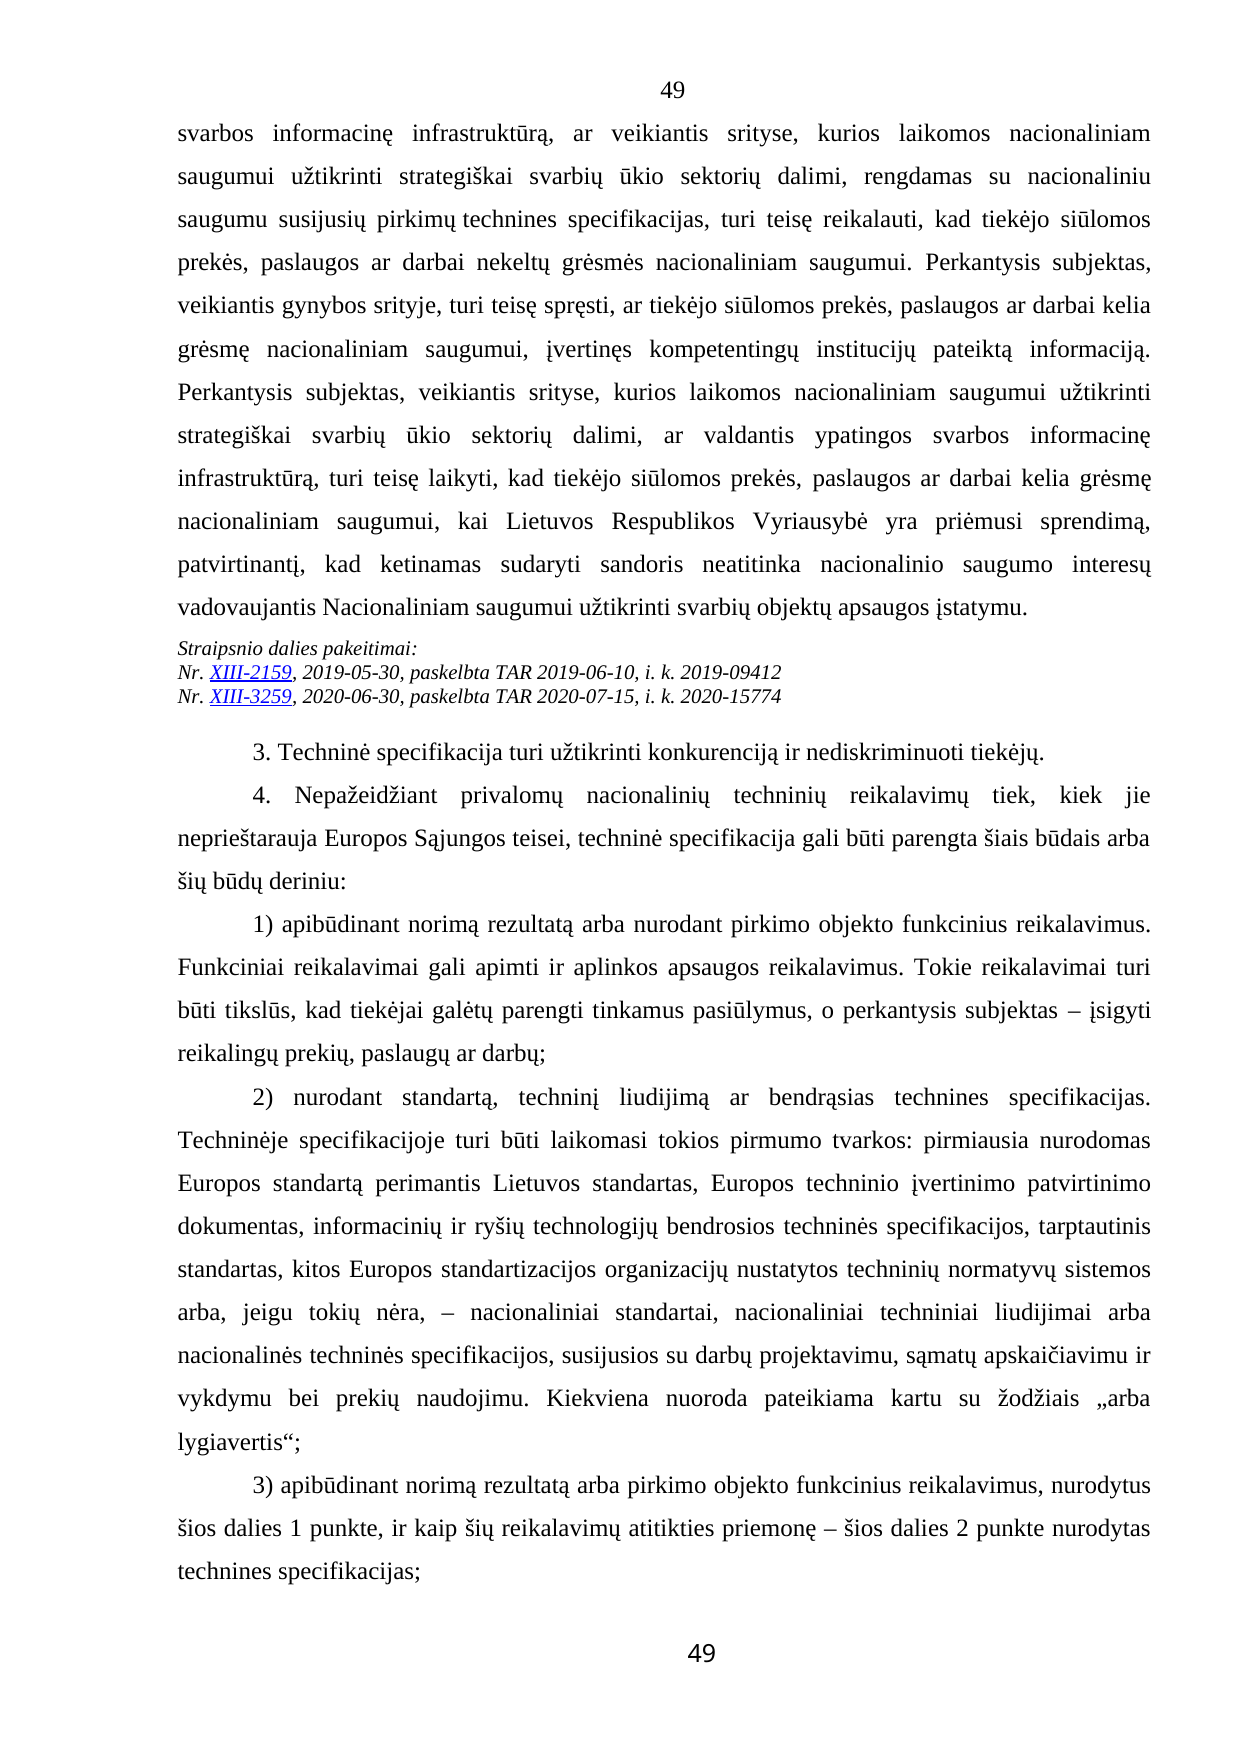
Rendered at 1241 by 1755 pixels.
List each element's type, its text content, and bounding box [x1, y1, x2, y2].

text svarbos informacinę infrastruktūrą, ar veikiantis srityse, kurios laikomos nacionaliniam saugumui užtikrinti strategiškai svarbių ūkio sektorių dalimi, rengdamas su nacionaliniu saugumu susijusių pirkimų technines specifikacijas, turi teisę reikalauti, kad tiekėjo siūlomos prekės, paslaugos ar darbai nekeltų grėsmės nacionaliniam saugumui. Perkantysis subjektas, veikiantis gynybos srityje, turi teisę spręsti, ar tiekėjo siūlomos prekės, paslaugos ar darbai kelia grėsmę nacionaliniam saugumui, įvertinęs kompetentingų institucijų pateiktą informaciją. Perkantysis subjektas, veikiantis srityse, kurios laikomos nacionaliniam saugumui užtikrinti strategiškai svarbių ūkio sektorių dalimi, ar valdantis ypatingos svarbos informacinę infrastruktūrą, turi teisę laikyti, kad tiekėjo siūlomos prekės, paslaugos ar darbai kelia grėsmę nacionaliniam saugumui, kai Lietuvos Respublikos Vyriausybė yra priėmusi sprendimą, patvirtinantį, kad ketinamas sudaryti sandoris neatitinka nacionalinio saugumo interesų vadovaujantis Nacionaliniam saugumui užtikrinti svarbių objektų apsaugos įstatymu. [177, 118, 1152, 621]
text 1) apibūdinant norimą rezultatą arba nurodant pirkimo objekto funkcinius reikalavimus. Funkciniai reikalavimai gali apimti ir aplinkos apsaugos reikalavimus. Tokie reikalavimai turi būti tikslūs, kad tiekėjai galėtų parengti tinkamus pasiūlymus, o perkantysis subjektas – įsigyti reikalingų prekių, paslaugų ar darbų; [177, 909, 1152, 1067]
text 4. Nepažeidžiant privalomų nacionalinių techninių reikalavimų tiek, kiek jie neprieštarauja Europos Sąjungos teisei, techninė specifikacija gali būti parengta šiais būdais arba šių būdų deriniu: [177, 780, 1152, 895]
text Straipsnio dalies pakeitimai: [177, 636, 1152, 660]
text 3) apibūdinant norimą rezultatą arba pirkimo objekto funkcinius reikalavimus, nurodytus šios dalies 1 punkte, ir kaip šių reikalavimų atitikties priemonę – šios dalies 2 punkte nurodytas technines specifikacijas; [177, 1470, 1152, 1585]
text 2) nurodant standartą, techninį liudijimą ar bendrąsias technines specifikacijas. Techninėje specifikacijoje turi būti laikomasi tokios pirmumo tvarkos: pirmiausia nurodomas Europos standartą perimantis Lietuvos standartas, Europos techninio įvertinimo patvirtinimo dokumentas, informacinių ir ryšių technologijų bendrosios techninės specifikacijos, tarptautinis standartas, kitos Europos standartizacijos organizacijų nustatytos techninių normatyvų sistemos arba, jeigu tokių nėra, – nacionaliniai standartai, nacionaliniai techniniai liudijimai arba nacionalinės techninės specifikacijos, susijusios su darbų projektavimu, sąmatų apskaičiavimu ir vykdymu bei prekių naudojimu. Kiekviena nuoroda pateikiama kartu su žodžiais „arba lygiavertis“; [177, 1082, 1152, 1455]
text Nr. XIII-2159, 2019-05-30, paskelbta TAR 2019-06-10, i. k. 2019-09412 [177, 660, 1152, 684]
text Nr. XIII-3259, 2020-06-30, paskelbta TAR 2020-07-15, i. k. 2020-15774 [177, 684, 1152, 708]
text 3. Techninė specifikacija turi užtikrinti konkurenciją ir nediskriminuoti tiekėjų. [177, 737, 1152, 765]
